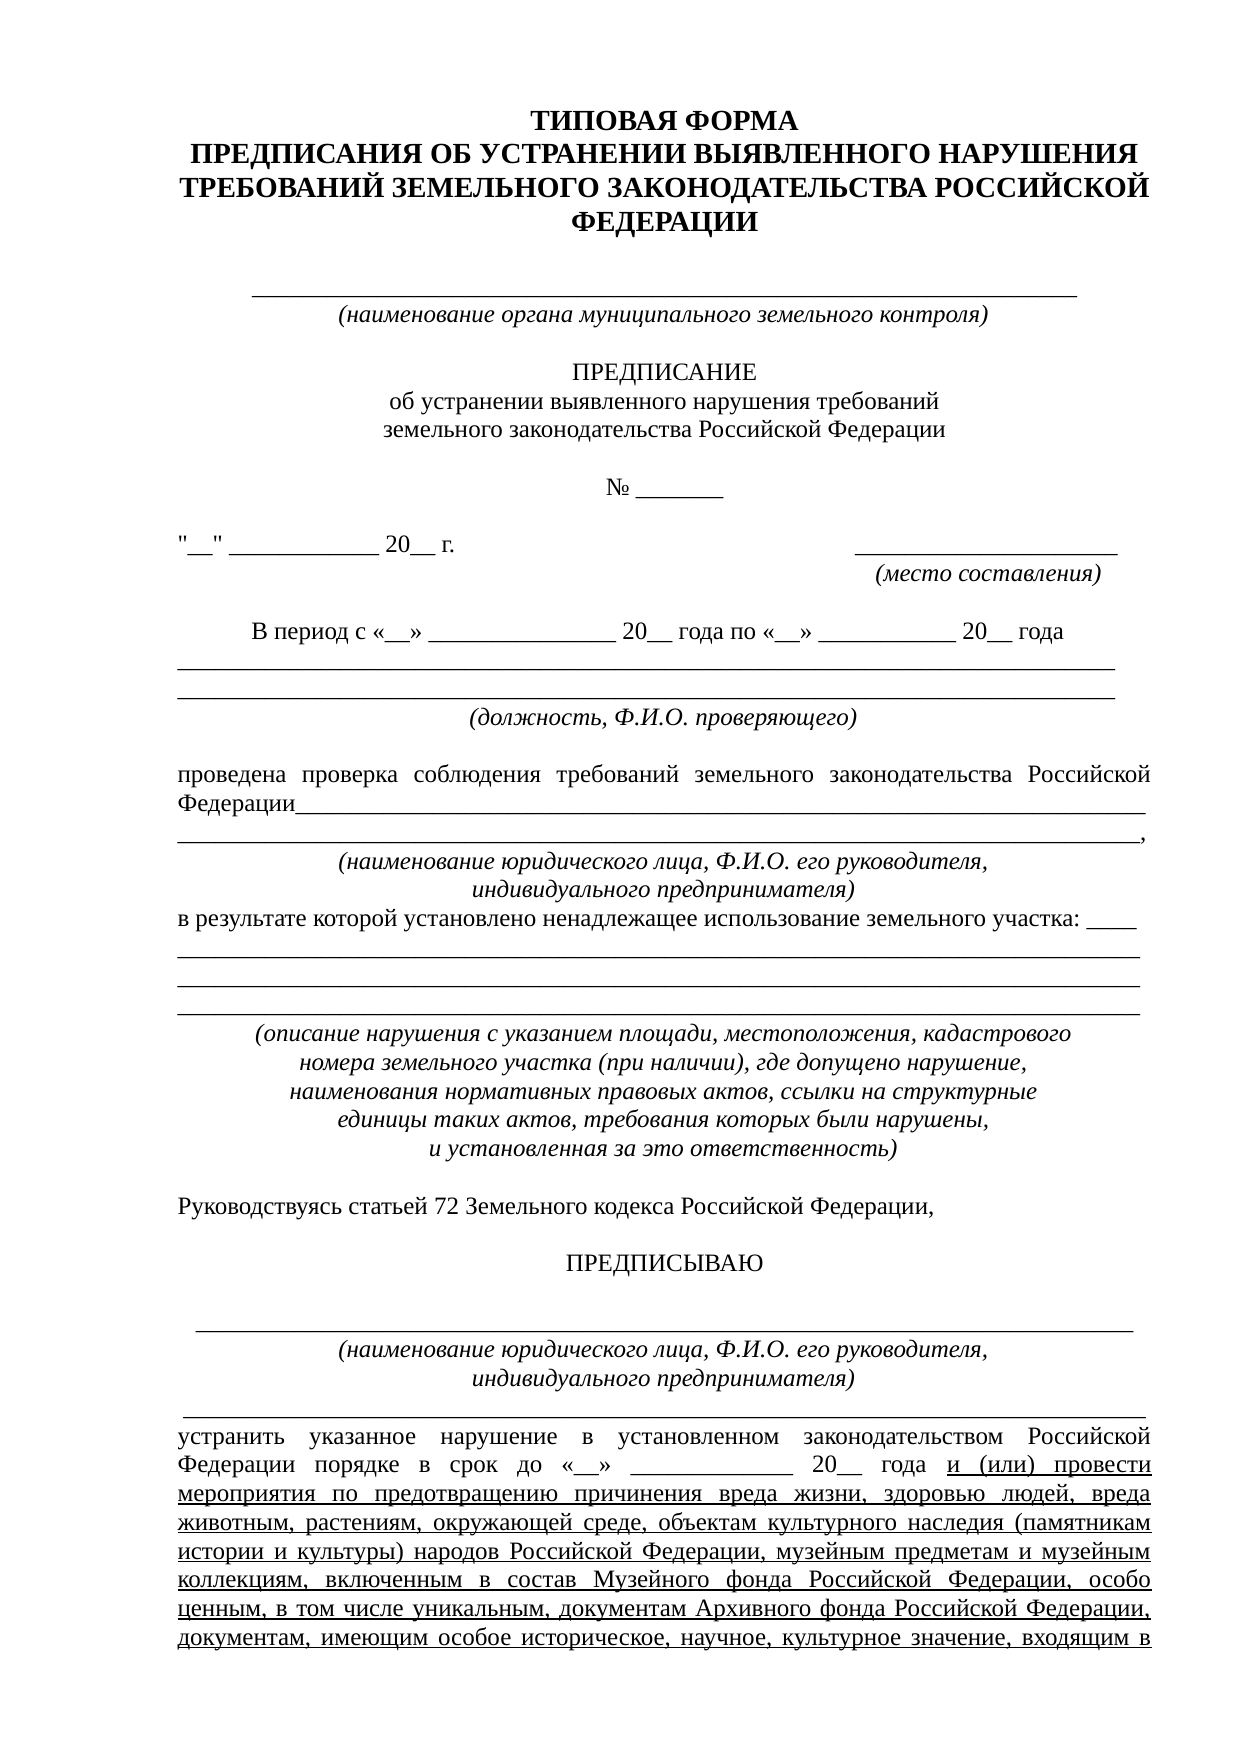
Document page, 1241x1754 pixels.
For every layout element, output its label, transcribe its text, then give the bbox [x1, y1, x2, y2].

text истории и культуры) народов Российской Федерации, музейным предметам и музейным коллекциям, включенным в состав Музейного фонда Российской Федерации, особо [177, 1533, 1152, 1589]
text (наименование органа муниципального земельного контроля) [177, 299, 1152, 328]
text ценным, в том числе уникальным, документам Архивного фонда Российской Федерации, документам, имеющим особое историческое, научное, культурное значение, входящим в [177, 1590, 1152, 1647]
text ТИПОВАЯ ФОРМА [177, 103, 1152, 137]
text единицы таких актов, требования которых были нарушены, [177, 1104, 1152, 1133]
text ___________________________________________________________________________ [177, 673, 1152, 702]
text в результате которой установлено ненадлежащее использование земельного участка: ____ [177, 903, 1152, 932]
text _______________________________________________________________________________________________________________________________________________________________________________________________________________________________________ [177, 932, 1152, 1018]
text (описание нарушения с указанием площади, местоположения, кадастрового [177, 1018, 1152, 1047]
text индивидуального предпринимателя) [177, 874, 1152, 903]
text (место составления) [177, 558, 1152, 587]
text Руководствуясь статьей 72 Земельного кодекса Российской Федерации, [177, 1191, 1152, 1219]
text проведена проверка соблюдения требований земельного законодательства Российской Федерации_________________________________________________________________________________________________________________________________________________, [177, 759, 1152, 846]
text ___________________________________________________________________________ [177, 1306, 1152, 1334]
text ПРЕДПИСАНИЕ [177, 357, 1152, 386]
text ___________________________________________________________________________ [177, 644, 1152, 673]
text индивидуального предпринимателя) [177, 1363, 1152, 1392]
text (наименование юридического лица, Ф.И.О. его руководителя, [177, 1334, 1152, 1363]
text В период с «__» _______________ 20__ года по «__» ___________ 20__ года [177, 616, 1152, 644]
text ПРЕДПИСАНИЯ ОБ УСТРАНЕНИИ ВЫЯВЛЕННОГО НАРУШЕНИЯ ТРЕБОВАНИЙ ЗЕМЕЛЬНОГО ЗАКОНОДАТЕЛЬСТВА РОССИЙСКОЙ ФЕДЕРАЦИИ [177, 137, 1152, 237]
text номера земельного участка (при наличии), где допущено нарушение, [177, 1047, 1152, 1076]
text _____________________________________________________________________________ [177, 1392, 1152, 1421]
text (наименование юридического лица, Ф.И.О. его руководителя, [177, 846, 1152, 874]
text земельного законодательства Российской Федерации [177, 414, 1152, 443]
text устранить указанное нарушение в установленном законодательством Российской Федерации порядке в срок до «__» _____________ 20__ года и (или) провести мероприятия по предотвращению причинения вреда жизни, здоровью людей, вреда животным, растениям, окружающей среде, объектам культурного наследия (памятникам [177, 1421, 1152, 1532]
text (должность, Ф.И.О. проверяющего) [177, 702, 1152, 731]
text наименования нормативных правовых актов, ссылки на структурные [177, 1076, 1152, 1104]
text "__" ____________ 20__ г. _____________________ [177, 529, 1152, 558]
text № _______ [177, 472, 1152, 501]
text ПРЕДПИСЫВАЮ [177, 1248, 1152, 1277]
text об устранении выявленного нарушения требований [177, 386, 1152, 414]
text __________________________________________________________________ [177, 271, 1152, 299]
text и установленная за это ответственность) [177, 1133, 1152, 1162]
